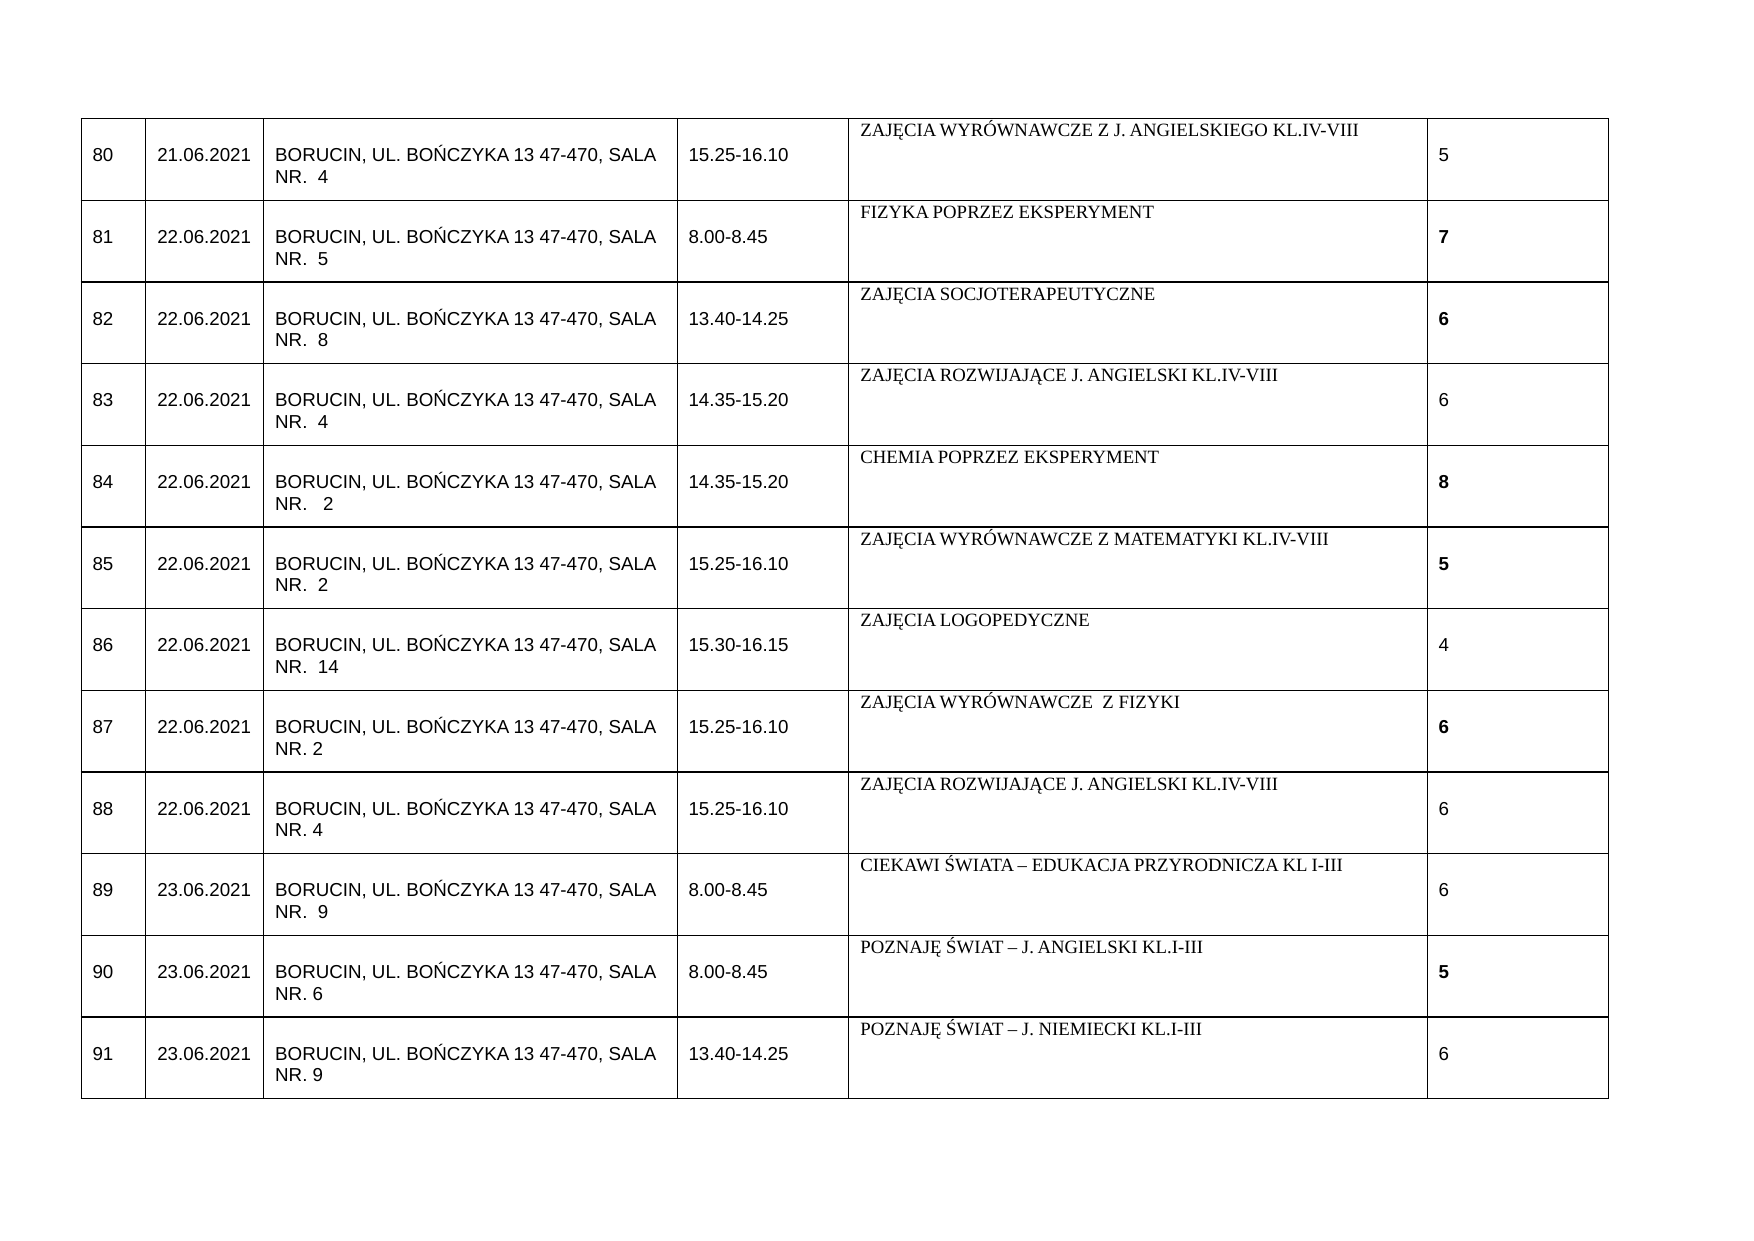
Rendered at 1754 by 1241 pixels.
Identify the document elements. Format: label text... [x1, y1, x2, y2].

table_cell 22.06.2021 [146, 691, 263, 771]
table_cell 5 [1428, 528, 1608, 608]
table_cell ZAJĘCIA WYRÓWNAWCZE Z J. ANGIELSKIEGO KL.IV-VIII [849, 119, 1427, 200]
table_cell 15.25-16.10 [678, 119, 848, 200]
table_cell BORUCIN, UL. BOŃCZYKA 13 47-470, SALA NR. 9 [264, 1018, 677, 1098]
table_cell 81 [82, 201, 145, 281]
table_cell CIEKAWI ŚWIATA – EDUKACJA PRZYRODNICZA KL I-III [849, 854, 1427, 935]
table_cell 6 [1428, 283, 1608, 363]
table_cell 90 [82, 936, 145, 1016]
table_cell BORUCIN, UL. BOŃCZYKA 13 47-470, SALA NR. 5 [264, 201, 677, 281]
table_cell 5 [1428, 936, 1608, 1016]
table_cell 91 [82, 1018, 145, 1098]
table_cell 84 [82, 446, 145, 526]
table_cell ZAJĘCIA WYRÓWNAWCZE Z FIZYKI [849, 691, 1427, 771]
table_cell ZAJĘCIA LOGOPEDYCZNE [849, 609, 1427, 690]
table_cell 23.06.2021 [146, 936, 263, 1016]
table_cell BORUCIN, UL. BOŃCZYKA 13 47-470, SALA NR. 4 [264, 119, 677, 200]
table_cell 15.25-16.10 [678, 528, 848, 608]
table_cell 23.06.2021 [146, 854, 263, 935]
table_cell 6 [1428, 773, 1608, 853]
table_cell POZNAJĘ ŚWIAT – J. ANGIELSKI KL.I-III [849, 936, 1427, 1016]
table_cell 22.06.2021 [146, 446, 263, 526]
table_cell BORUCIN, UL. BOŃCZYKA 13 47-470, SALA NR. 14 [264, 609, 677, 690]
table_cell 22.06.2021 [146, 773, 263, 853]
table_cell 83 [82, 364, 145, 445]
table_cell 15.25-16.10 [678, 691, 848, 771]
table_cell 87 [82, 691, 145, 771]
table_cell POZNAJĘ ŚWIAT – J. NIEMIECKI KL.I-III [849, 1018, 1427, 1098]
table_cell 8 [1428, 446, 1608, 526]
table_cell FIZYKA POPRZEZ EKSPERYMENT [849, 201, 1427, 281]
table_cell ZAJĘCIA SOCJOTERAPEUTYCZNE [849, 283, 1427, 363]
table_cell BORUCIN, UL. BOŃCZYKA 13 47-470, SALA NR. 8 [264, 283, 677, 363]
table_cell 13.40-14.25 [678, 1018, 848, 1098]
table_cell 23.06.2021 [146, 1018, 263, 1098]
table_cell 8.00-8.45 [678, 936, 848, 1016]
table_cell 4 [1428, 609, 1608, 690]
table_cell 85 [82, 528, 145, 608]
table_cell 6 [1428, 691, 1608, 771]
table_cell BORUCIN, UL. BOŃCZYKA 13 47-470, SALA NR. 2 [264, 691, 677, 771]
table_cell ZAJĘCIA ROZWIJAJĄCE J. ANGIELSKI KL.IV-VIII [849, 364, 1427, 445]
table_cell BORUCIN, UL. BOŃCZYKA 13 47-470, SALA NR. 2 [264, 446, 677, 526]
table_cell 5 [1428, 119, 1608, 200]
table_cell BORUCIN, UL. BOŃCZYKA 13 47-470, SALA NR. 4 [264, 364, 677, 445]
table_cell 13.40-14.25 [678, 283, 848, 363]
table_cell 22.06.2021 [146, 609, 263, 690]
table_cell 14.35-15.20 [678, 446, 848, 526]
table_cell 22.06.2021 [146, 283, 263, 363]
table_cell 80 [82, 119, 145, 200]
table_cell CHEMIA POPRZEZ EKSPERYMENT [849, 446, 1427, 526]
table_cell 22.06.2021 [146, 201, 263, 281]
table_cell BORUCIN, UL. BOŃCZYKA 13 47-470, SALA NR. 2 [264, 528, 677, 608]
table_cell ZAJĘCIA ROZWIJAJĄCE J. ANGIELSKI KL.IV-VIII [849, 773, 1427, 853]
table_cell BORUCIN, UL. BOŃCZYKA 13 47-470, SALA NR. 4 [264, 773, 677, 853]
table_cell 22.06.2021 [146, 364, 263, 445]
table_cell 8.00-8.45 [678, 854, 848, 935]
table_cell 21.06.2021 [146, 119, 263, 200]
table_cell 89 [82, 854, 145, 935]
table_cell 15.25-16.10 [678, 773, 848, 853]
table_cell 14.35-15.20 [678, 364, 848, 445]
table_cell 82 [82, 283, 145, 363]
table_cell BORUCIN, UL. BOŃCZYKA 13 47-470, SALA NR. 6 [264, 936, 677, 1016]
table_cell 88 [82, 773, 145, 853]
table_cell 6 [1428, 364, 1608, 445]
table_cell 86 [82, 609, 145, 690]
table_cell 15.30-16.15 [678, 609, 848, 690]
table_cell 8.00-8.45 [678, 201, 848, 281]
table_cell ZAJĘCIA WYRÓWNAWCZE Z MATEMATYKI KL.IV-VIII [849, 528, 1427, 608]
table_cell BORUCIN, UL. BOŃCZYKA 13 47-470, SALA NR. 9 [264, 854, 677, 935]
table_cell 7 [1428, 201, 1608, 281]
table_cell 22.06.2021 [146, 528, 263, 608]
table_cell 6 [1428, 854, 1608, 935]
table_cell 6 [1428, 1018, 1608, 1098]
